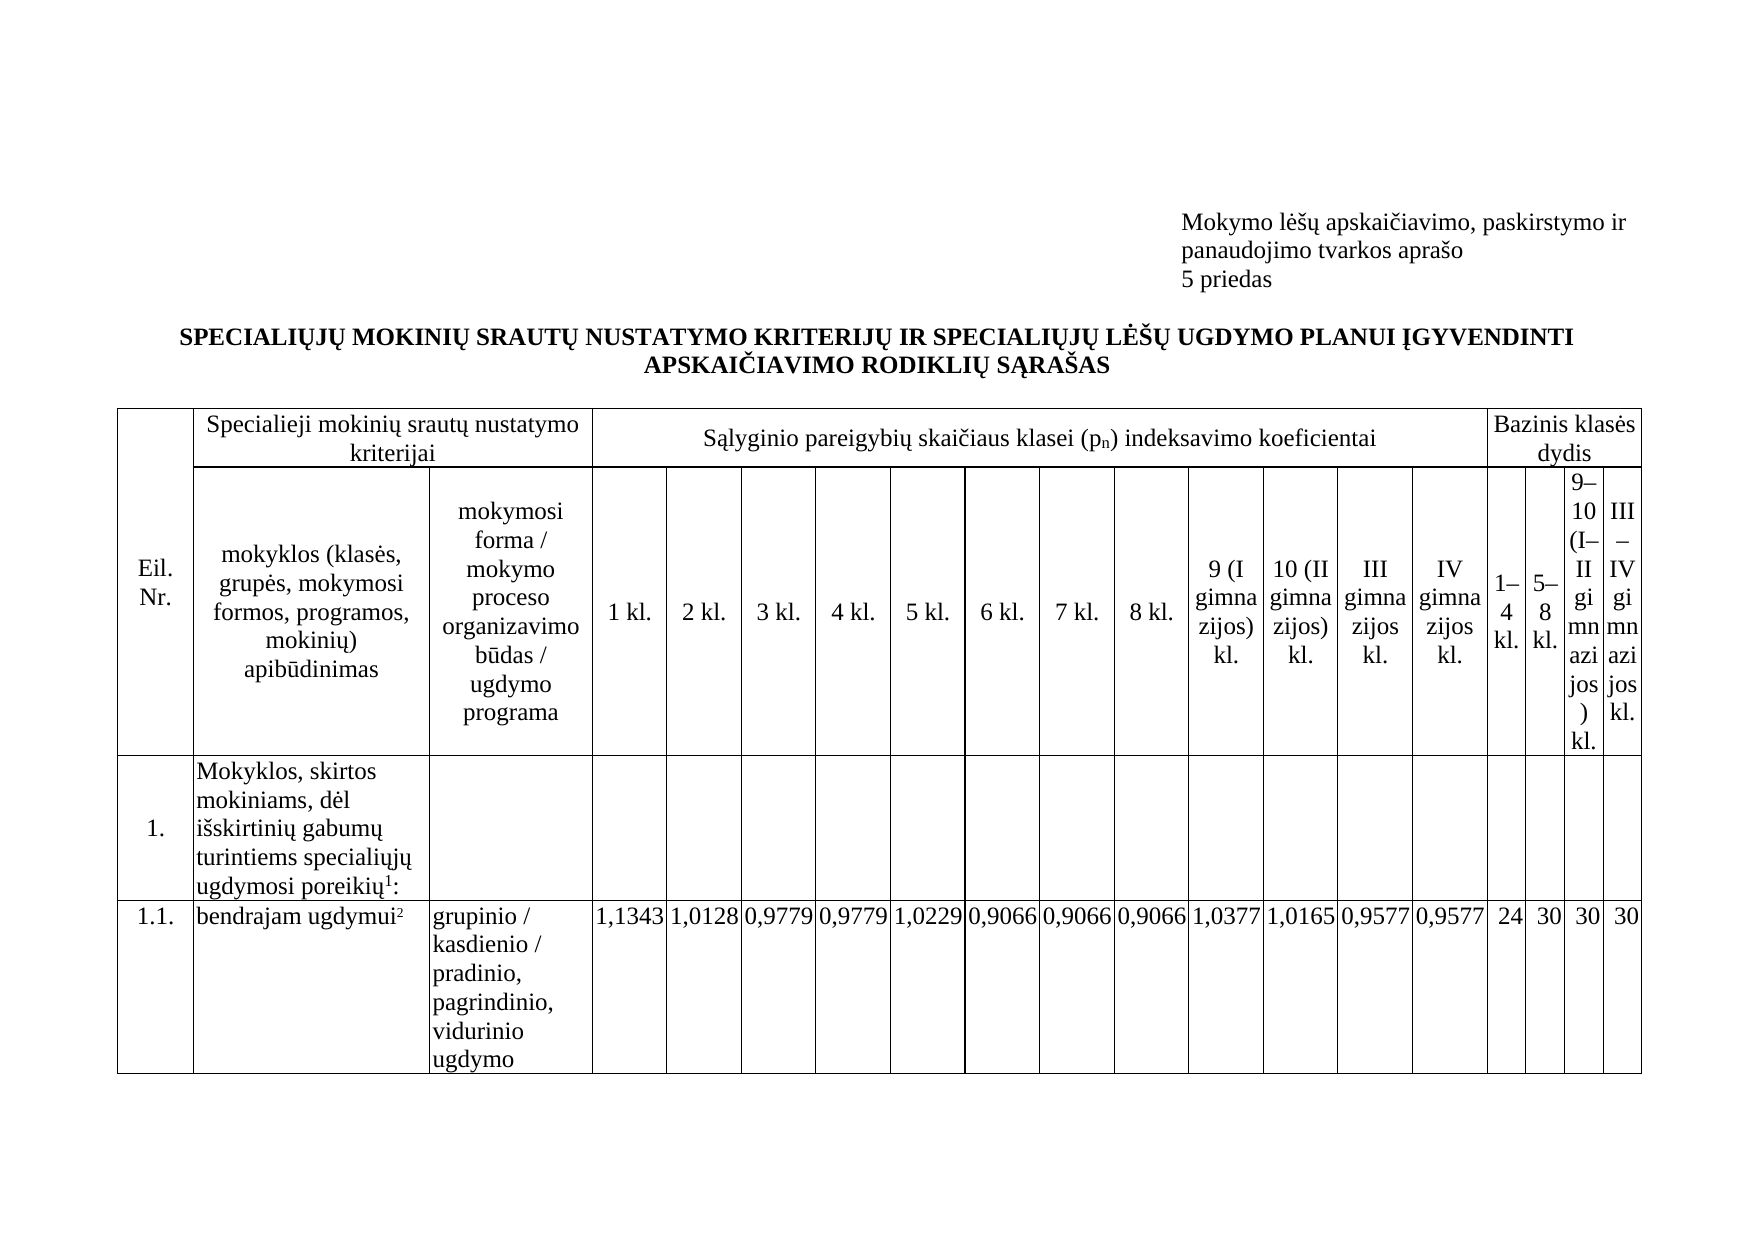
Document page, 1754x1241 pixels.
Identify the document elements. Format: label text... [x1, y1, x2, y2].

table_cell [1526, 756, 1564, 900]
table_cell [667, 756, 741, 900]
table_cell [430, 756, 592, 900]
table_cell 1.1. [118, 901, 193, 1073]
table_cell 2 kl. [667, 468, 741, 755]
table_header Eil. Nr. [118, 409, 193, 755]
table_cell 1,0229 [891, 901, 964, 1073]
table_cell 0,9577 [1413, 901, 1487, 1073]
table_cell [891, 756, 964, 900]
text Mokymo lėšų apskaičiavimo, paskirstymo ir panaudojimo tvarkos aprašo [1181, 207, 1636, 264]
table_cell 24 [1488, 901, 1525, 1073]
table_cell 8 kl. [1115, 468, 1188, 755]
table_cell 5–8 kl. [1526, 468, 1564, 755]
table_cell 1,0128 [667, 901, 741, 1073]
table_cell [1338, 756, 1412, 900]
table_cell 9–10 (I–II gimnazijos) kl. [1565, 468, 1603, 755]
table_cell 0,9577 [1338, 901, 1412, 1073]
table_cell 3 kl. [742, 468, 815, 755]
table_cell [1488, 756, 1525, 900]
table_cell 1–4 kl. [1488, 468, 1525, 755]
table_cell 1. [118, 756, 193, 900]
table_cell mokymosi forma / mokymo proceso organizavimo būdas / ugdymo programa [430, 468, 592, 755]
table_cell 5 kl. [891, 468, 964, 755]
table_cell bendrajam ugdymui2 [194, 901, 429, 1073]
table_cell 7 kl. [1040, 468, 1114, 755]
table_cell 1 kl. [593, 468, 666, 755]
text SPECIALIŲJŲ MOKINIŲ SRAUTŲ NUSTATYMO KRITERIJŲ IR SPECIALIŲJŲ LĖŠŲ UGDYMO PLANUI ĮGYVENDINTI APSKAIČIAVIMO RODIKLIŲ SĄRAŠAS [118, 322, 1636, 379]
table_header Bazinis klasės dydis [1488, 409, 1641, 466]
table_cell [1413, 756, 1487, 900]
table_cell [1115, 756, 1188, 900]
table_cell 1,0165 [1264, 901, 1337, 1073]
table_cell [1189, 756, 1263, 900]
table_cell 6 kl. [966, 468, 1039, 755]
table_cell Mokyklos, skirtos mokiniams, dėl išskirtinių gabumų turintiems specialiųjų ugdymosi poreikių1: [194, 756, 429, 900]
table_cell [1040, 756, 1114, 900]
table_cell mokyklos (klasės, grupės, mokymosi formos, programos, mokinių) apibūdinimas [194, 468, 429, 755]
table_cell III–IV gimnazijos kl. [1604, 468, 1641, 755]
table_cell [593, 756, 666, 900]
table_header Specialieji mokinių srautų nustatymo kriterijai [194, 409, 592, 466]
table_cell 1,0377 [1189, 901, 1263, 1073]
table_cell 30 [1604, 901, 1641, 1073]
table_cell [816, 756, 890, 900]
table_cell [1264, 756, 1337, 900]
table_cell 9 (I gimnazijos) kl. [1189, 468, 1263, 755]
table_cell 0,9066 [1115, 901, 1188, 1073]
table_cell [1565, 756, 1603, 900]
table_cell [966, 756, 1039, 900]
table_cell 30 [1565, 901, 1603, 1073]
table_cell 1,1343 [593, 901, 666, 1073]
table_cell 4 kl. [816, 468, 890, 755]
table_header Sąlyginio pareigybių skaičiaus klasei (pn) indeksavimo koeficientai [593, 409, 1487, 466]
table_cell 30 [1526, 901, 1564, 1073]
table_cell III gimnazijos kl. [1338, 468, 1412, 755]
table_cell 0,9066 [1040, 901, 1114, 1073]
table_cell 0,9779 [816, 901, 890, 1073]
table_cell IV gimnazijos kl. [1413, 468, 1487, 755]
table_cell 0,9779 [742, 901, 815, 1073]
table_cell 10 (II gimnazijos) kl. [1264, 468, 1337, 755]
table_cell [742, 756, 815, 900]
table_cell [1604, 756, 1641, 900]
table_cell 0,9066 [966, 901, 1039, 1073]
text 5 priedas [1181, 264, 1636, 293]
table_cell grupinio / kasdienio / pradinio, pagrindinio, vidurinio ugdymo [430, 901, 592, 1073]
